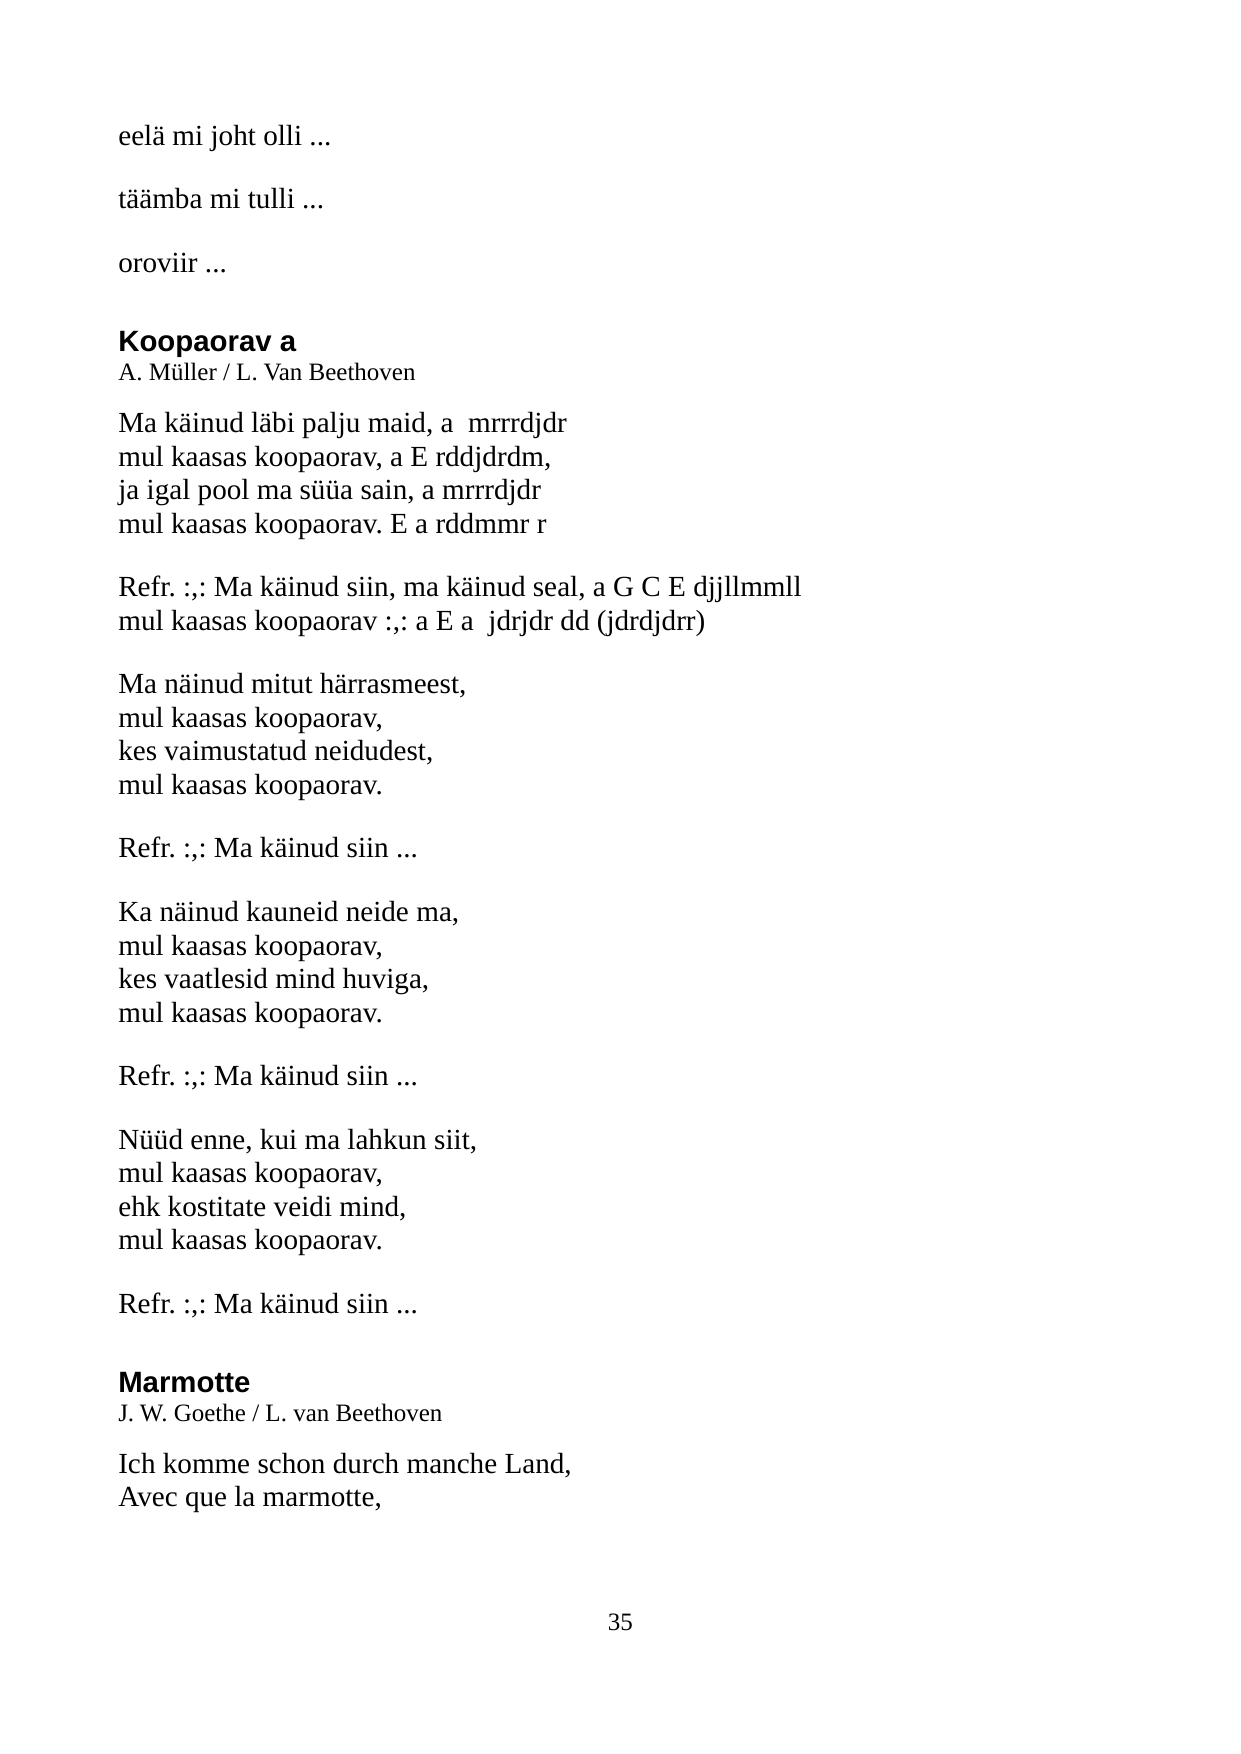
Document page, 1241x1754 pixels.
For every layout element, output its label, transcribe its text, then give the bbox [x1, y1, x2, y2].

text Ma näinud mitut härrasmeest, mul kaasas koopaorav, kes vaimustatud neidudest, mul kaasas koopaorav. [118, 666, 1122, 801]
text Refr. :,: Ma käinud siin ... [118, 831, 1122, 864]
text Ma käinud läbi palju maid, a mrrrdjdr mul kaasas koopaorav, a E rddjdrdm, ja igal pool ma süüa sain, a mrrrdjdr mul kaasas koopaorav. E a rddmmr r [118, 405, 1122, 539]
text Ka näinud kauneid neide ma, mul kaasas koopaorav, kes vaatlesid mind huviga, mul kaasas koopaorav. [118, 894, 1122, 1028]
text oroviir ... [118, 245, 1122, 279]
subtitle Marmotte [118, 1364, 1122, 1398]
text A. Müller / L. Van Beethoven [118, 357, 1122, 386]
text Ich komme schon durch manche Land, Avec que la marmotte, [118, 1446, 1122, 1513]
text J. W. Goethe / L. van Beethoven [118, 1398, 1122, 1427]
subtitle Koopaorav a [118, 324, 1122, 357]
text eelä mi joht olli ... [118, 118, 1122, 152]
text Refr. :,: Ma käinud siin ... [118, 1058, 1122, 1092]
text Refr. :,: Ma käinud siin ... [118, 1286, 1122, 1319]
text täämba mi tulli ... [118, 182, 1122, 215]
text Refr. :,: Ma käinud siin, ma käinud seal, a G C E djjllmmll mul kaasas koopaorav :,: a E a jdrjdr dd (jdrdjdrr) [118, 569, 1122, 636]
text Nüüd enne, kui ma lahkun siit, mul kaasas koopaorav, ehk kostitate veidi mind, mul kaasas koopaorav. [118, 1122, 1122, 1256]
